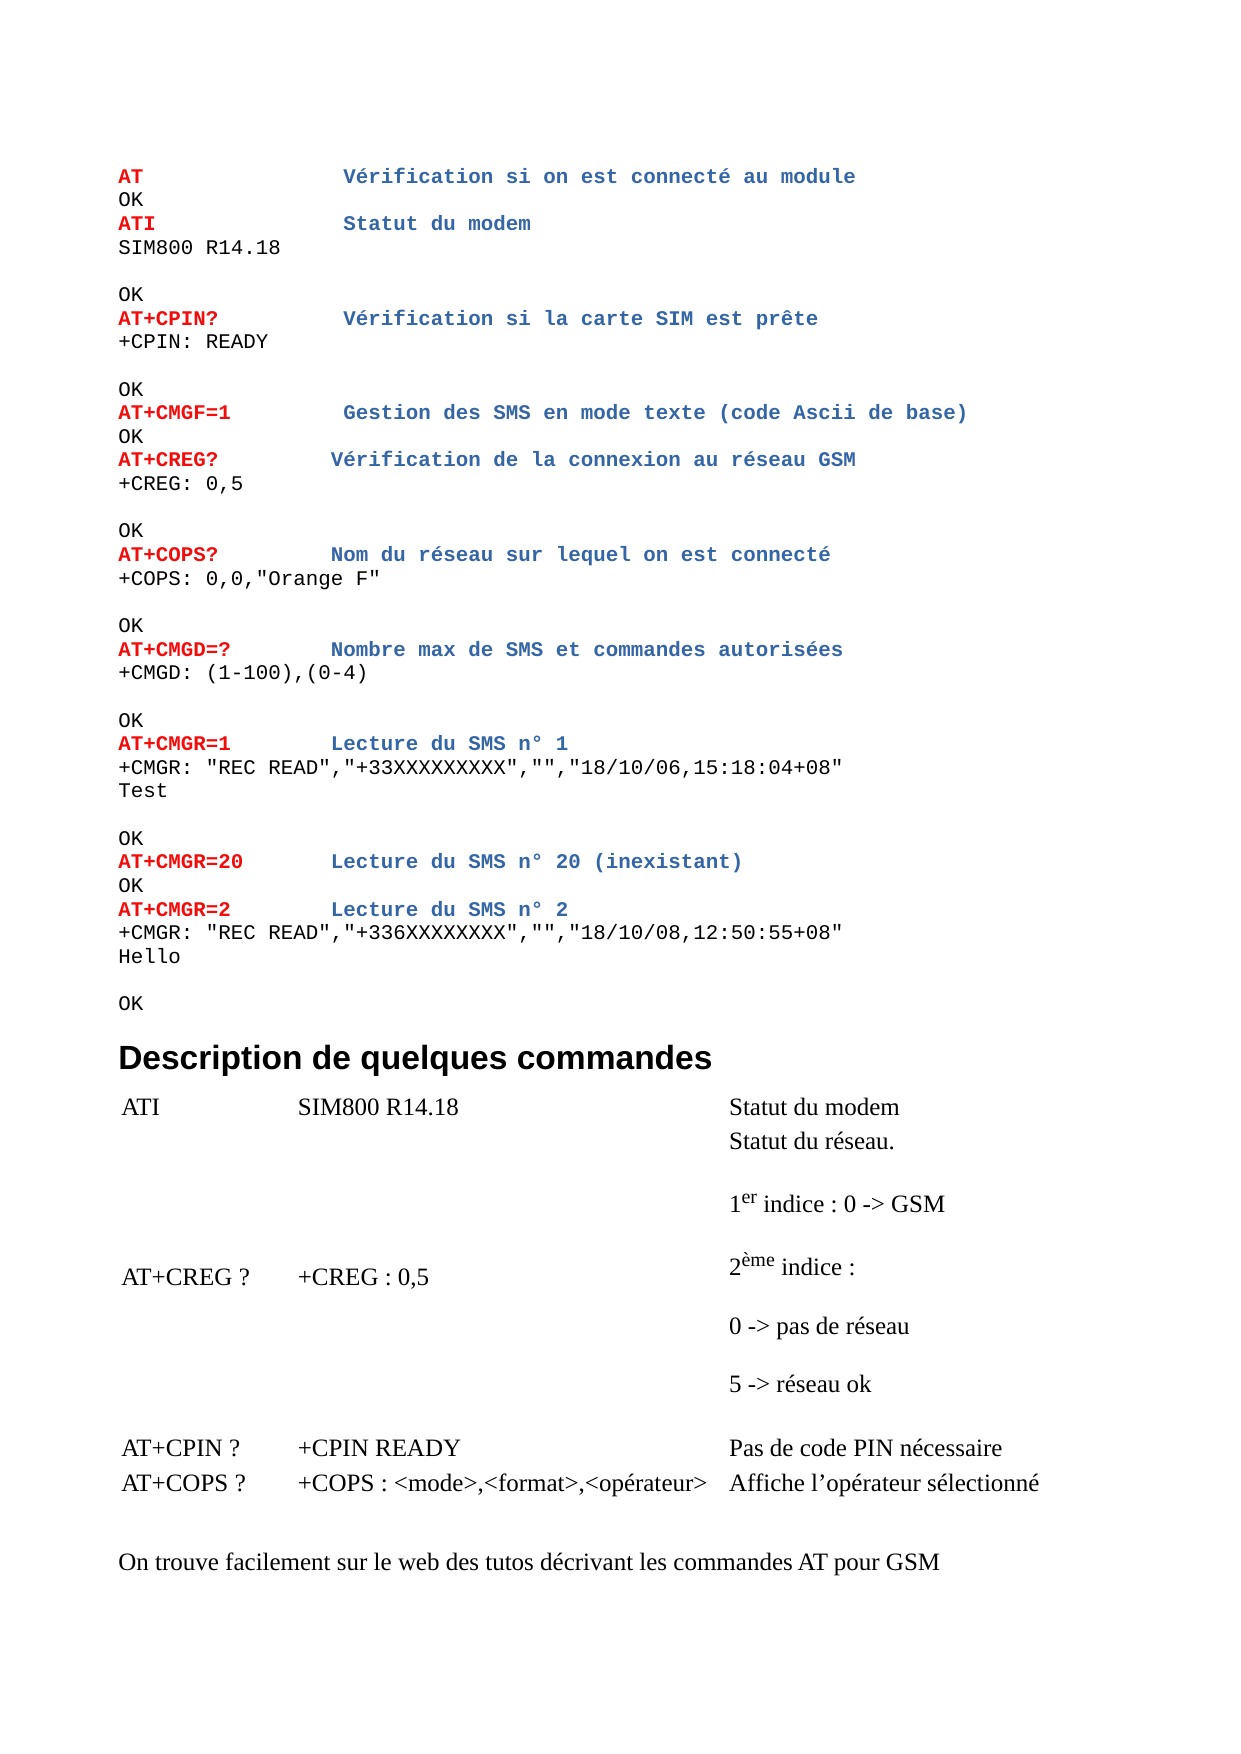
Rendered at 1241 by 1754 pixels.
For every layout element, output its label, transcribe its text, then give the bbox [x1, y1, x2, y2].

text Test [118, 781, 1122, 804]
text AT+CMGF=1 Gestion des SMS en mode texte (code Ascii de base) [118, 402, 1122, 426]
text OK [118, 284, 1122, 308]
text OK [118, 709, 1122, 733]
table_cell AT+CREG ? [118, 1124, 295, 1430]
table_cell AT+COPS ? [118, 1465, 295, 1499]
text AT+CMGR=20 Lecture du SMS n° 20 (inexistant) [118, 851, 1122, 875]
text +COPS: 0,0,"Orange F" [118, 568, 1122, 591]
table_cell +CREG : 0,5 [295, 1124, 726, 1430]
text AT Vérification si on est connecté au module [118, 166, 1122, 189]
text +CMGR: "REC READ","+33XXXXXXXXX","","18/10/06,15:18:04+08" [118, 757, 1122, 781]
text ATI Statut du modem [118, 213, 1122, 237]
table_cell Affiche l’opérateur sélectionné [726, 1465, 1117, 1499]
text OK [118, 828, 1122, 851]
text AT+CMGR=2 Lecture du SMS n° 2 [118, 899, 1122, 922]
table_cell Pas de code PIN nécessaire [726, 1430, 1117, 1465]
text OK [118, 875, 1122, 899]
text AT+COPS? Nom du réseau sur lequel on est connecté [118, 544, 1122, 568]
table_header SIM800 R14.18 [295, 1089, 726, 1123]
text OK [118, 189, 1122, 213]
text AT+CPIN? Vérification si la carte SIM est prête [118, 308, 1122, 331]
text On trouve facilement sur le web des tutos décrivant les commandes AT pour GSM [118, 1547, 1122, 1576]
text OK [118, 426, 1122, 449]
text Hello [118, 946, 1122, 970]
text AT+CMGR=1 Lecture du SMS n° 1 [118, 733, 1122, 757]
table_cell +COPS : <mode>,<format>,<opérateur> [295, 1465, 726, 1499]
subtitle Description de quelques commandes [118, 1038, 1122, 1076]
text +CREG: 0,5 [118, 473, 1122, 497]
text +CMGR: "REC READ","+336XXXXXXXX","","18/10/08,12:50:55+08" [118, 922, 1122, 946]
text OK [118, 378, 1122, 402]
table_cell AT+CPIN ? [118, 1430, 295, 1465]
text +CPIN: READY [118, 331, 1122, 355]
text +CMGD: (1-100),(0-4) [118, 662, 1122, 686]
text OK [118, 520, 1122, 544]
text OK [118, 993, 1122, 1017]
table_header ATI [118, 1089, 295, 1123]
table_cell Statut du réseau. 1er indice : 0 -> GSM 2ème indice : 0 -> pas de réseau 5 -> réseau ok [726, 1124, 1117, 1430]
text SIM800 R14.18 [118, 237, 1122, 260]
table_header Statut du modem [726, 1089, 1117, 1123]
table_cell +CPIN READY [295, 1430, 726, 1465]
text AT+CMGD=? Nombre max de SMS et commandes autorisées [118, 639, 1122, 662]
text AT+CREG? Vérification de la connexion au réseau GSM [118, 449, 1122, 473]
text OK [118, 615, 1122, 639]
